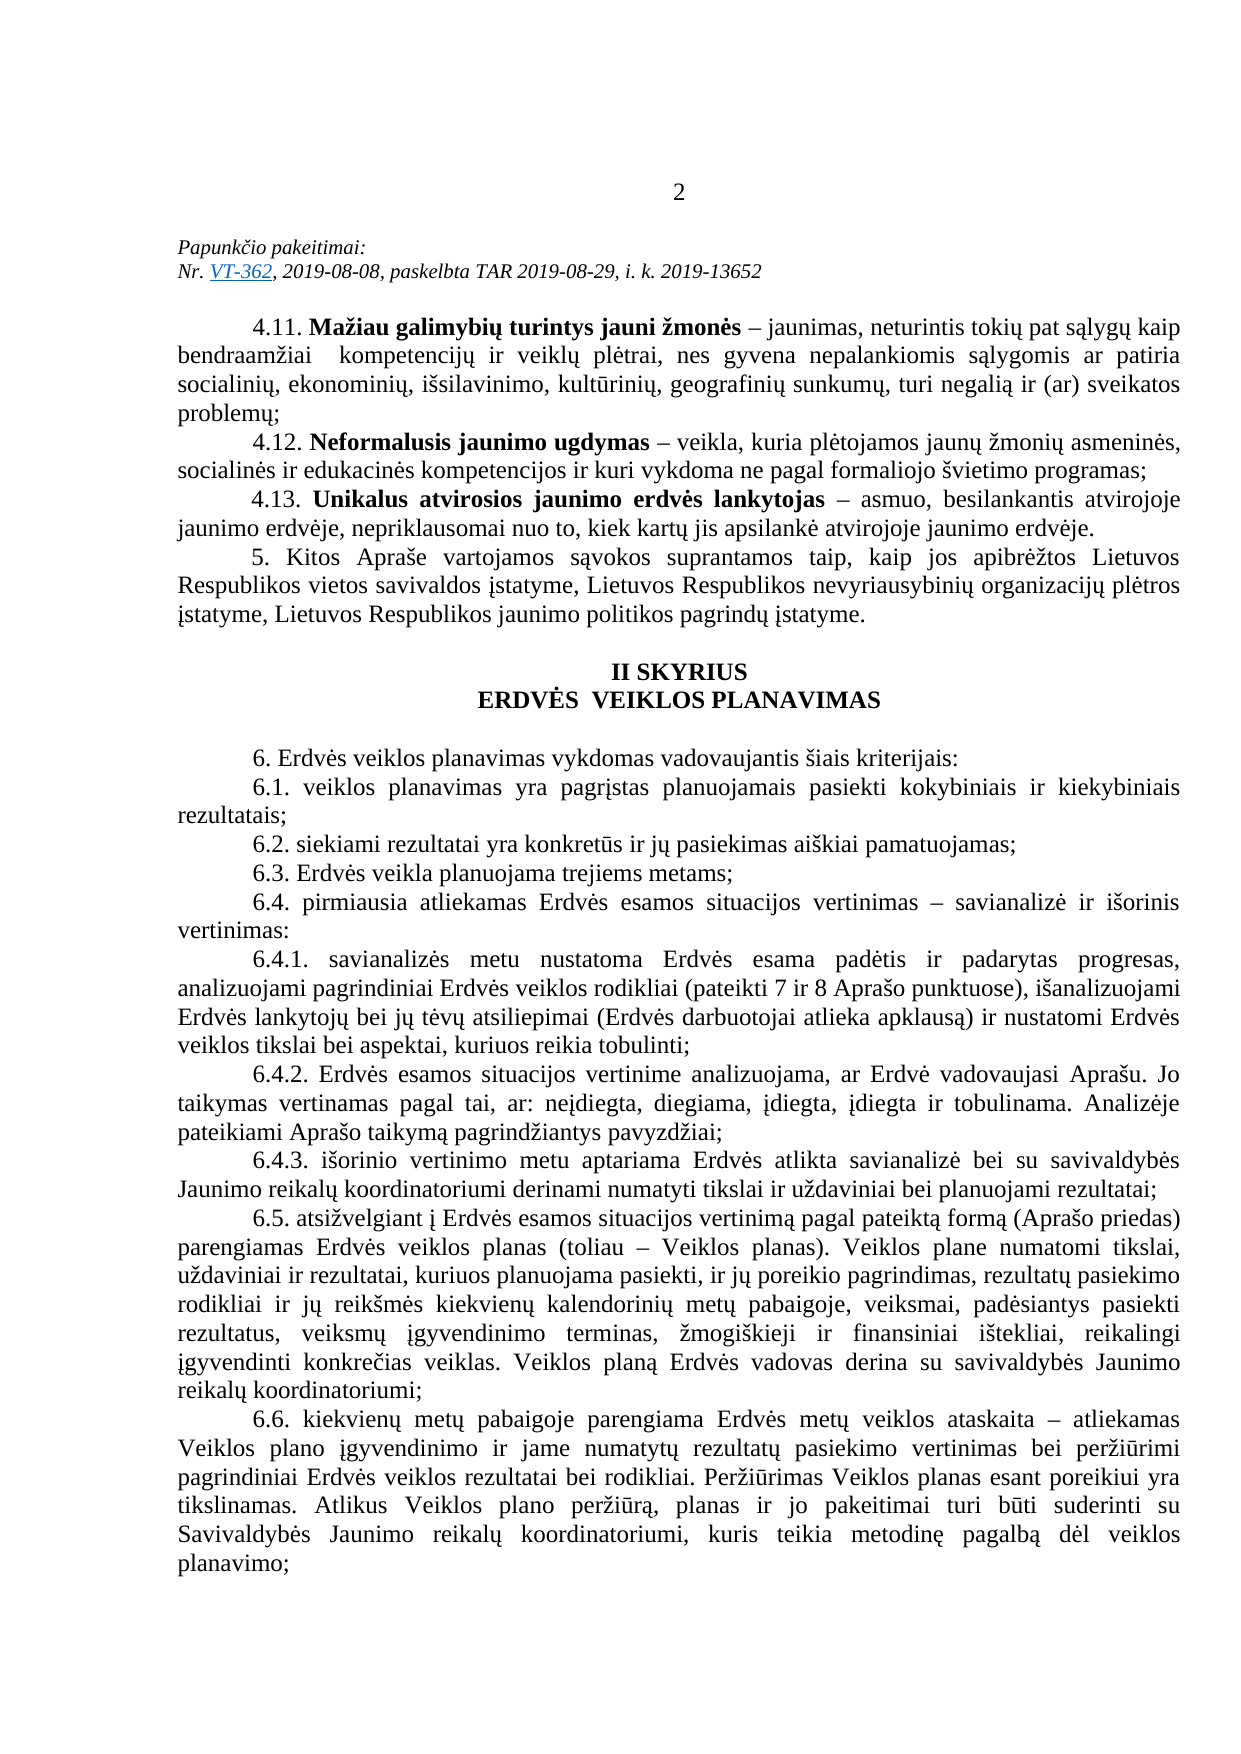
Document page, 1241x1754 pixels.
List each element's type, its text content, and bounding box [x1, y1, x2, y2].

text 6.1. veiklos planavimas yra pagrįstas planuojamais pasiekti kokybiniais ir kiekybiniais rezultatais; [177, 772, 1181, 829]
text 6.5. atsižvelgiant į Erdvės esamos situacijos vertinimą pagal pateiktą formą (Aprašo priedas) parengiamas Erdvės veiklos planas (toliau – Veiklos planas). Veiklos plane numatomi tikslai, uždaviniai ir rezultatai, kuriuos planuojama pasiekti, ir jų poreikio pagrindimas, rezultatų pasiekimo rodikliai ir jų reikšmės kiekvienų kalendorinių metų pabaigoje, veiksmai, padėsiantys pasiekti rezultatus, veiksmų įgyvendinimo terminas, žmogiškieji ir finansiniai ištekliai, reikalingi įgyvendinti konkrečias veiklas. Veiklos planą Erdvės vadovas derina su savivaldybės Jaunimo reikalų koordinatoriumi; [177, 1203, 1181, 1404]
text 6.4.3. išorinio vertinimo metu aptariama Erdvės atlikta savianalizė bei su savivaldybės Jaunimo reikalų koordinatoriumi derinami numatyti tikslai ir uždaviniai bei planuojami rezultatai; [177, 1145, 1181, 1203]
text 6.4. pirmiausia atliekamas Erdvės esamos situacijos vertinimas – savianalizė ir išorinis vertinimas: [177, 887, 1181, 944]
text II SKYRIUS [177, 657, 1181, 685]
text 6. Erdvės veiklos planavimas vykdomas vadovaujantis šiais kriterijais: [177, 743, 1181, 772]
text Nr. VT-362, 2019-08-08, paskelbta TAR 2019-08-29, i. k. 2019-13652 [177, 259, 1181, 283]
text 4.12. Neformalusis jaunimo ugdymas – veikla, kuria plėtojamos jaunų žmonių asmeninės, socialinės ir edukacinės kompetencijos ir kuri vykdoma ne pagal formaliojo švietimo programas; [177, 427, 1181, 484]
text ERDVĖS VEIKLOS PLANAVIMAS [177, 685, 1181, 714]
text 4.13. Unikalus atvirosios jaunimo erdvės lankytojas – asmuo, besilankantis atvirojoje jaunimo erdvėje, nepriklausomai nuo to, kiek kartų jis apsilankė atvirojoje jaunimo erdvėje. [177, 484, 1181, 542]
text 6.6. kiekvienų metų pabaigoje parengiama Erdvės metų veiklos ataskaita – atliekamas Veiklos plano įgyvendinimo ir jame numatytų rezultatų pasiekimo vertinimas bei peržiūrimi pagrindiniai Erdvės veiklos rezultatai bei rodikliai. Peržiūrimas Veiklos planas esant poreikiui yra tikslinamas. Atlikus Veiklos plano peržiūrą, planas ir jo pakeitimai turi būti suderinti su Savivaldybės Jaunimo reikalų koordinatoriumi, kuris teikia metodinę pagalbą dėl veiklos planavimo; [177, 1404, 1181, 1577]
text 6.2. siekiami rezultatai yra konkretūs ir jų pasiekimas aiškiai pamatuojamas; [177, 829, 1181, 858]
text Papunkčio pakeitimai: [177, 235, 1181, 259]
text 5. Kitos Apraše vartojamos sąvokos suprantamos taip, kaip jos apibrėžtos Lietuvos Respublikos vietos savivaldos įstatyme, Lietuvos Respublikos nevyriausybinių organizacijų plėtros įstatyme, Lietuvos Respublikos jaunimo politikos pagrindų įstatyme. [177, 542, 1181, 628]
text 6.3. Erdvės veikla planuojama trejiems metams; [177, 858, 1181, 887]
text 4.11. Mažiau galimybių turintys jauni žmonės – jaunimas, neturintis tokių pat sąlygų kaip bendraamžiai kompetencijų ir veiklų plėtrai, nes gyvena nepalankiomis sąlygomis ar patiria socialinių, ekonominių, išsilavinimo, kultūrinių, geografinių sunkumų, turi negalią ir (ar) sveikatos problemų; [177, 312, 1181, 427]
text 6.4.1. savianalizės metu nustatoma Erdvės esama padėtis ir padarytas progresas, analizuojami pagrindiniai Erdvės veiklos rodikliai (pateikti 7 ir 8 Aprašo punktuose), išanalizuojami Erdvės lankytojų bei jų tėvų atsiliepimai (Erdvės darbuotojai atlieka apklausą) ir nustatomi Erdvės veiklos tikslai bei aspektai, kuriuos reikia tobulinti; [177, 944, 1181, 1059]
text 6.4.2. Erdvės esamos situacijos vertinime analizuojama, ar Erdvė vadovaujasi Aprašu. Jo taikymas vertinamas pagal tai, ar: neįdiegta, diegiama, įdiegta, įdiegta ir tobulinama. Analizėje pateikiami Aprašo taikymą pagrindžiantys pavyzdžiai; [177, 1059, 1181, 1145]
